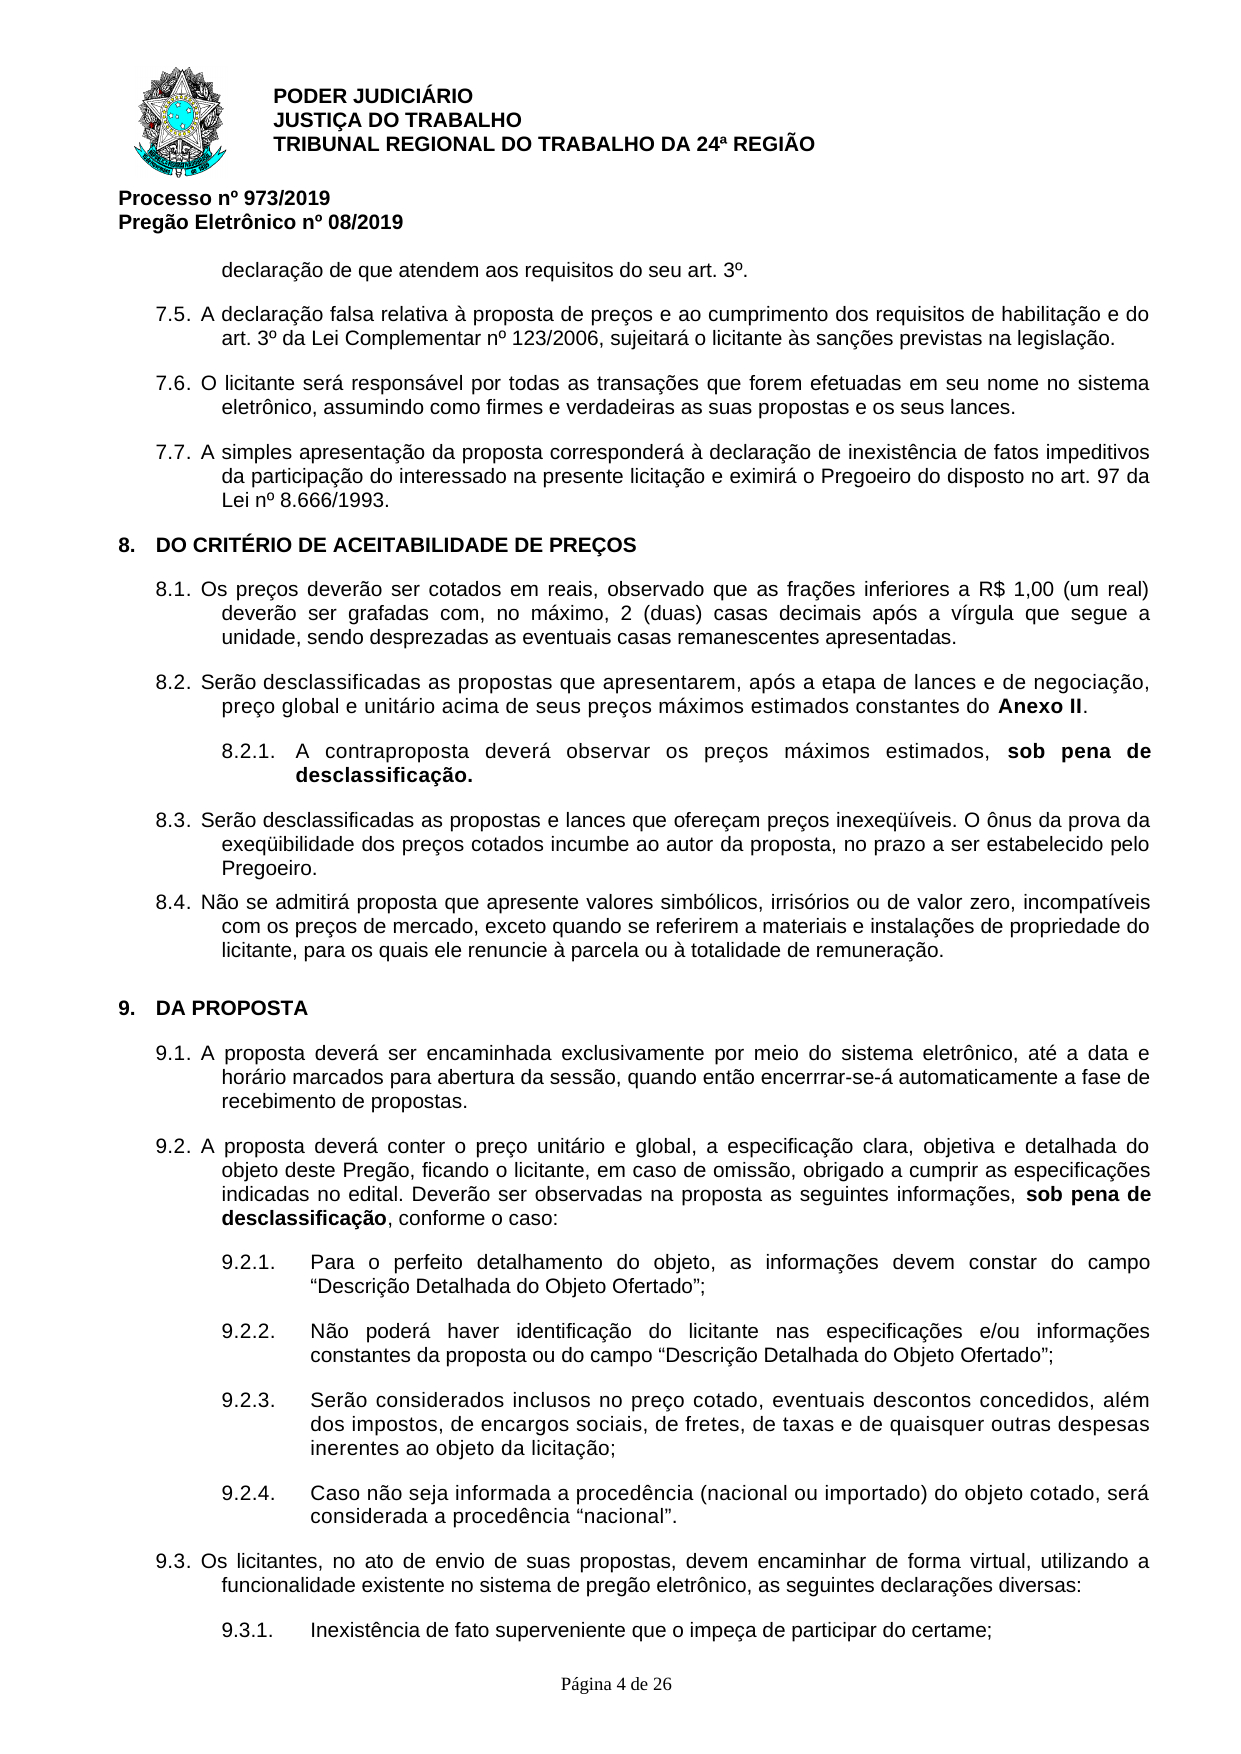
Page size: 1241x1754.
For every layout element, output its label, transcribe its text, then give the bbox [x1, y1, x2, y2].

list A proposta deverá conter o preço unitário e global, a especificação clara, objetiva e detalhada do objeto deste Pregão, ficando o licitante, em caso de omissão, obrigado a cumprir as especificações indicadas no edital. Deverão ser observadas na proposta as seguintes informações, sob pena de desclassificação, conforme o caso: [155, 1133, 1152, 1229]
list Os preços deverão ser cotados em reais, observado que as frações inferiores a R$ 1,00 (um real) deverão ser grafadas com, no máximo, 2 (duas) casas decimais após a vírgula que segue a unidade, sendo desprezadas as eventuais casas remanescentes apresentadas. [155, 577, 1152, 649]
list Não poderá haver identificação do licitante nas especificações e/ou informações constantes da proposta ou do campo “Descrição Detalhada do Objeto Ofertado”; [221, 1319, 1152, 1367]
list Serão considerados inclusos no preço cotado, eventuais descontos concedidos, além dos impostos, de encargos sociais, de fretes, de taxas e de quaisquer outras despesas inerentes ao objeto da licitação; [221, 1388, 1152, 1459]
list DA PROPOSTA [118, 996, 1152, 1020]
list A contraproposta deverá observar os preços máximos estimados, sob pena de desclassificação. [221, 739, 1152, 787]
list Serão desclassificadas as propostas e lances que ofereçam preços inexeqüíveis. O ônus da prova da exeqüibilidade dos preços cotados incumbe ao autor da proposta, no prazo a ser estabelecido pelo Pregoeiro. [155, 807, 1152, 879]
list Para o perfeito detalhamento do objeto, as informações devem constar do campo “Descrição Detalhada do Objeto Ofertado”; [221, 1250, 1152, 1298]
list A declaração falsa relativa à proposta de preços e ao cumprimento dos requisitos de habilitação e do art. 3º da Lei Complementar nº 123/2006, sujeitará o licitante às sanções previstas na legislação. [155, 302, 1152, 350]
list declaração de que atendem aos requisitos do seu art. 3º. [155, 257, 1152, 281]
list Caso não seja informada a procedência (nacional ou importado) do objeto cotado, será considerada a procedência “nacional”. [221, 1480, 1152, 1528]
list A simples apresentação da proposta corresponderá à declaração de inexistência de fatos impeditivos da participação do interessado na presente licitação e eximirá o Pregoeiro do disposto no art. 97 da Lei nº 8.666/1993. [155, 440, 1152, 512]
list Serão desclassificadas as propostas que apresentarem, após a etapa de lances e de negociação, preço global e unitário acima de seus preços máximos estimados constantes do Anexo II. [155, 670, 1152, 718]
picture [133, 66, 228, 178]
list Não se admitirá proposta que apresente valores simbólicos, irrisórios ou de valor zero, incompatíveis com os preços de mercado, exceto quando se referirem a materiais e instalações de propriedade do licitante, para os quais ele renuncie à parcela ou à totalidade de remuneração. [155, 890, 1152, 962]
list Os licitantes, no ato de envio de suas propostas, devem encaminhar de forma virtual, utilizando a funcionalidade existente no sistema de pregão eletrônico, as seguintes declarações diversas: [155, 1549, 1152, 1597]
list A proposta deverá ser encaminhada exclusivamente por meio do sistema eletrônico, até a data e horário marcados para abertura da sessão, quando então encerrrar-se-á automaticamente a fase de recebimento de propostas. [155, 1041, 1152, 1113]
list O licitante será responsável por todas as transações que forem efetuadas em seu nome no sistema eletrônico, assumindo como firmes e verdadeiras as suas propostas e os seus lances. [155, 371, 1152, 419]
list DO CRITÉRIO DE ACEITABILIDADE DE PREÇOS [118, 532, 1152, 556]
list Inexistência de fato superveniente que o impeça de participar do certame; [221, 1618, 1152, 1642]
